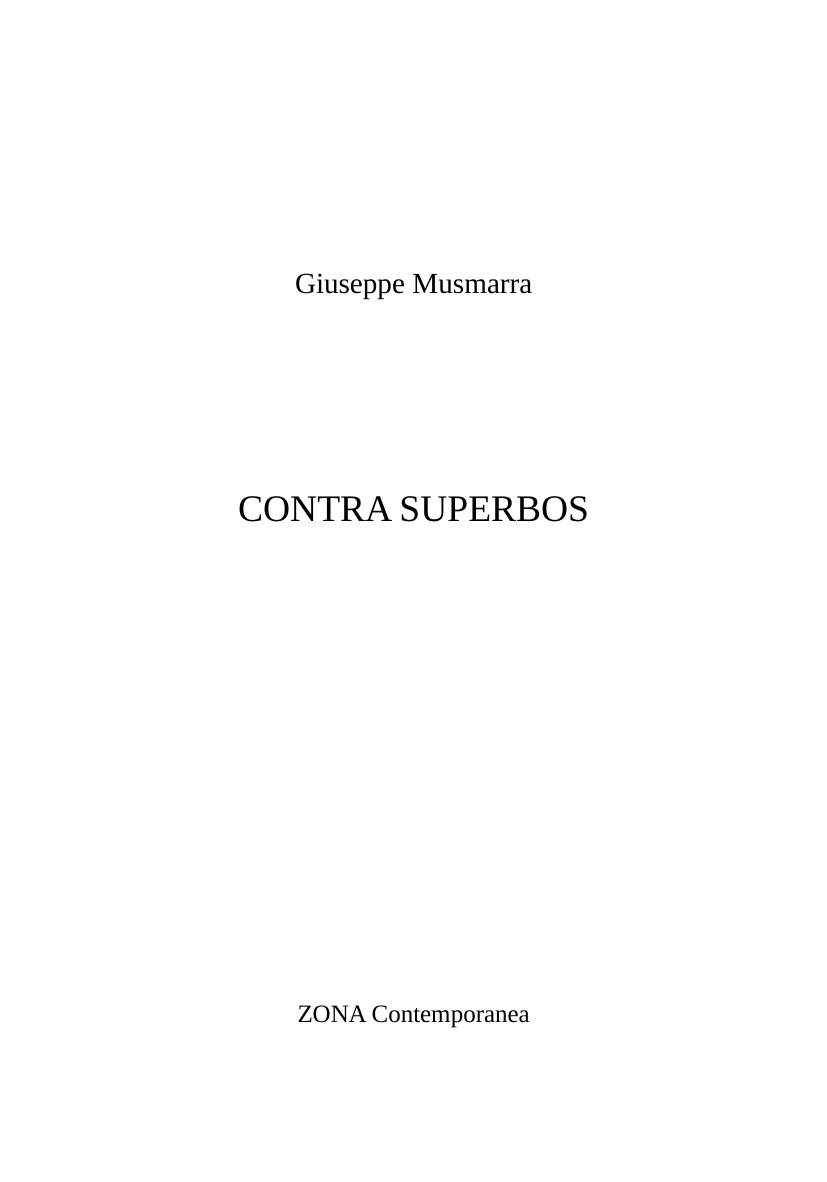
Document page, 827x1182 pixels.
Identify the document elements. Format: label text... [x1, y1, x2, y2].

text Zona Contemporanea [88, 999, 738, 1028]
text contra superbos [88, 486, 738, 529]
text Giuseppe Musmarra [88, 266, 738, 299]
